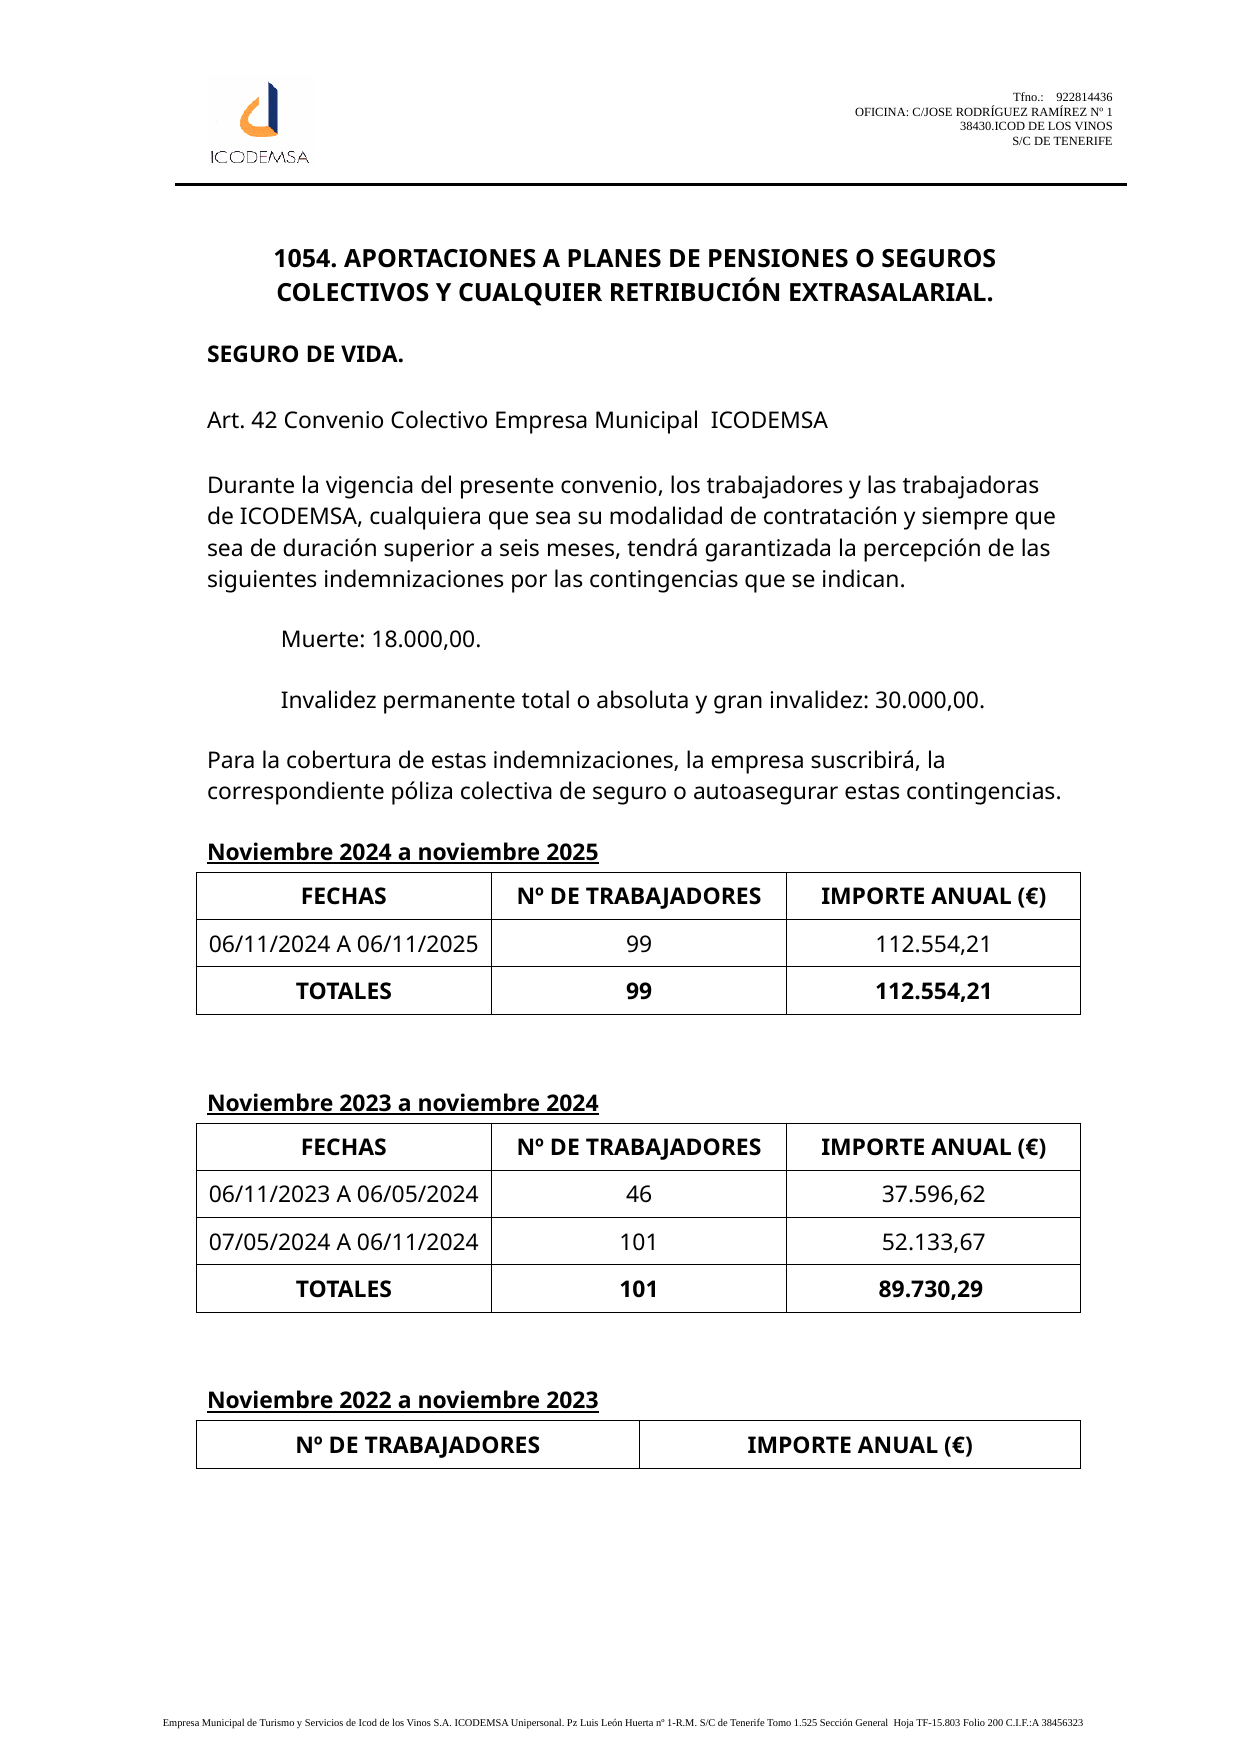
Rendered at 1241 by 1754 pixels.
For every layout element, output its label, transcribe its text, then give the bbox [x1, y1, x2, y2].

text Muerte: 18.000,00. [207, 623, 1063, 654]
table_cell 99 [492, 967, 786, 1013]
text Durante la vigencia del presente convenio, los trabajadores y las trabajadoras de ICODEMSA, cualquiera que sea su modalidad de contratación y siempre que sea de duración superior a seis meses, tendrá garantizada la percepción de las siguientes indemnizaciones por las contingencias que se indican. [207, 469, 1063, 594]
text SEGURO DE VIDA. [207, 338, 1063, 369]
text Para la cobertura de estas indemnizaciones, la empresa suscribirá, la correspondiente póliza colectiva de seguro o autoasegurar estas contingencias. [207, 744, 1063, 807]
text 38430.ICOD DE LOS VINOS [676, 119, 1112, 133]
table_cell 101 [492, 1218, 786, 1264]
text OFICINA: C/JOSE RODRÍGUEZ RAMÍREZ Nº 1 [676, 104, 1112, 119]
table_header IMPORTE ANUAL (€) [787, 873, 1080, 919]
table_cell TOTALES [197, 1265, 491, 1312]
text [0, 1691, 1240, 1717]
table_cell 06/11/2023 A 06/05/2024 [197, 1171, 491, 1217]
table_header Nº DE TRABAJADORES [492, 1124, 786, 1170]
table_header IMPORTE ANUAL (€) [787, 1124, 1080, 1170]
text Noviembre 2023 a noviembre 2024 [207, 1086, 1063, 1118]
text Art. 42 Convenio Colectivo Empresa Municipal ICODEMSA [207, 404, 1063, 435]
text [0, 1729, 1240, 1754]
table_cell 07/05/2024 A 06/11/2024 [197, 1218, 491, 1264]
text Empresa Municipal de Turismo y Servicios de Icod de los Vinos S.A. ICODEMSA Unipersonal. Pz Luis León Huerta nº 1-R.M. S/C de Tenerife Tomo 1.525 Sección General Hoja TF-15.803 Folio 200 C.I.F.:A 38456323 [0, 1717, 1240, 1729]
table_header Nº DE TRABAJADORES [492, 873, 786, 919]
table_header Nº DE TRABAJADORES [197, 1421, 639, 1468]
table_cell 99 [492, 920, 786, 966]
table_cell 112.554,21 [787, 920, 1080, 966]
text 1054. APORTACIONES A PLANES DE PENSIONES O SEGUROS COLECTIVOS Y CUALQUIER RETRIBUCIÓN EXTRASALARIAL. [207, 241, 1063, 309]
table_cell 112.554,21 [787, 967, 1080, 1013]
table_cell TOTALES [197, 967, 491, 1013]
table_cell 06/11/2024 A 06/11/2025 [197, 920, 491, 966]
table_cell 46 [492, 1171, 786, 1217]
text Invalidez permanente total o absoluta y gran invalidez: 30.000,00. [207, 684, 1063, 715]
text Noviembre 2024 a noviembre 2025 [207, 836, 1063, 867]
table_header FECHAS [197, 873, 491, 919]
table_header FECHAS [197, 1124, 491, 1170]
table_cell 101 [492, 1265, 786, 1312]
text S/C DE TENERIFE [676, 133, 1112, 148]
text Tfno.: 922814436 [676, 90, 1112, 104]
table_cell 52.133,67 [787, 1218, 1080, 1264]
text Noviembre 2022 a noviembre 2023 [207, 1384, 1063, 1416]
picture [206, 75, 315, 169]
table_cell 37.596,62 [787, 1171, 1080, 1217]
table_header IMPORTE ANUAL (€) [640, 1421, 1080, 1468]
table_cell 89.730,29 [787, 1265, 1080, 1312]
